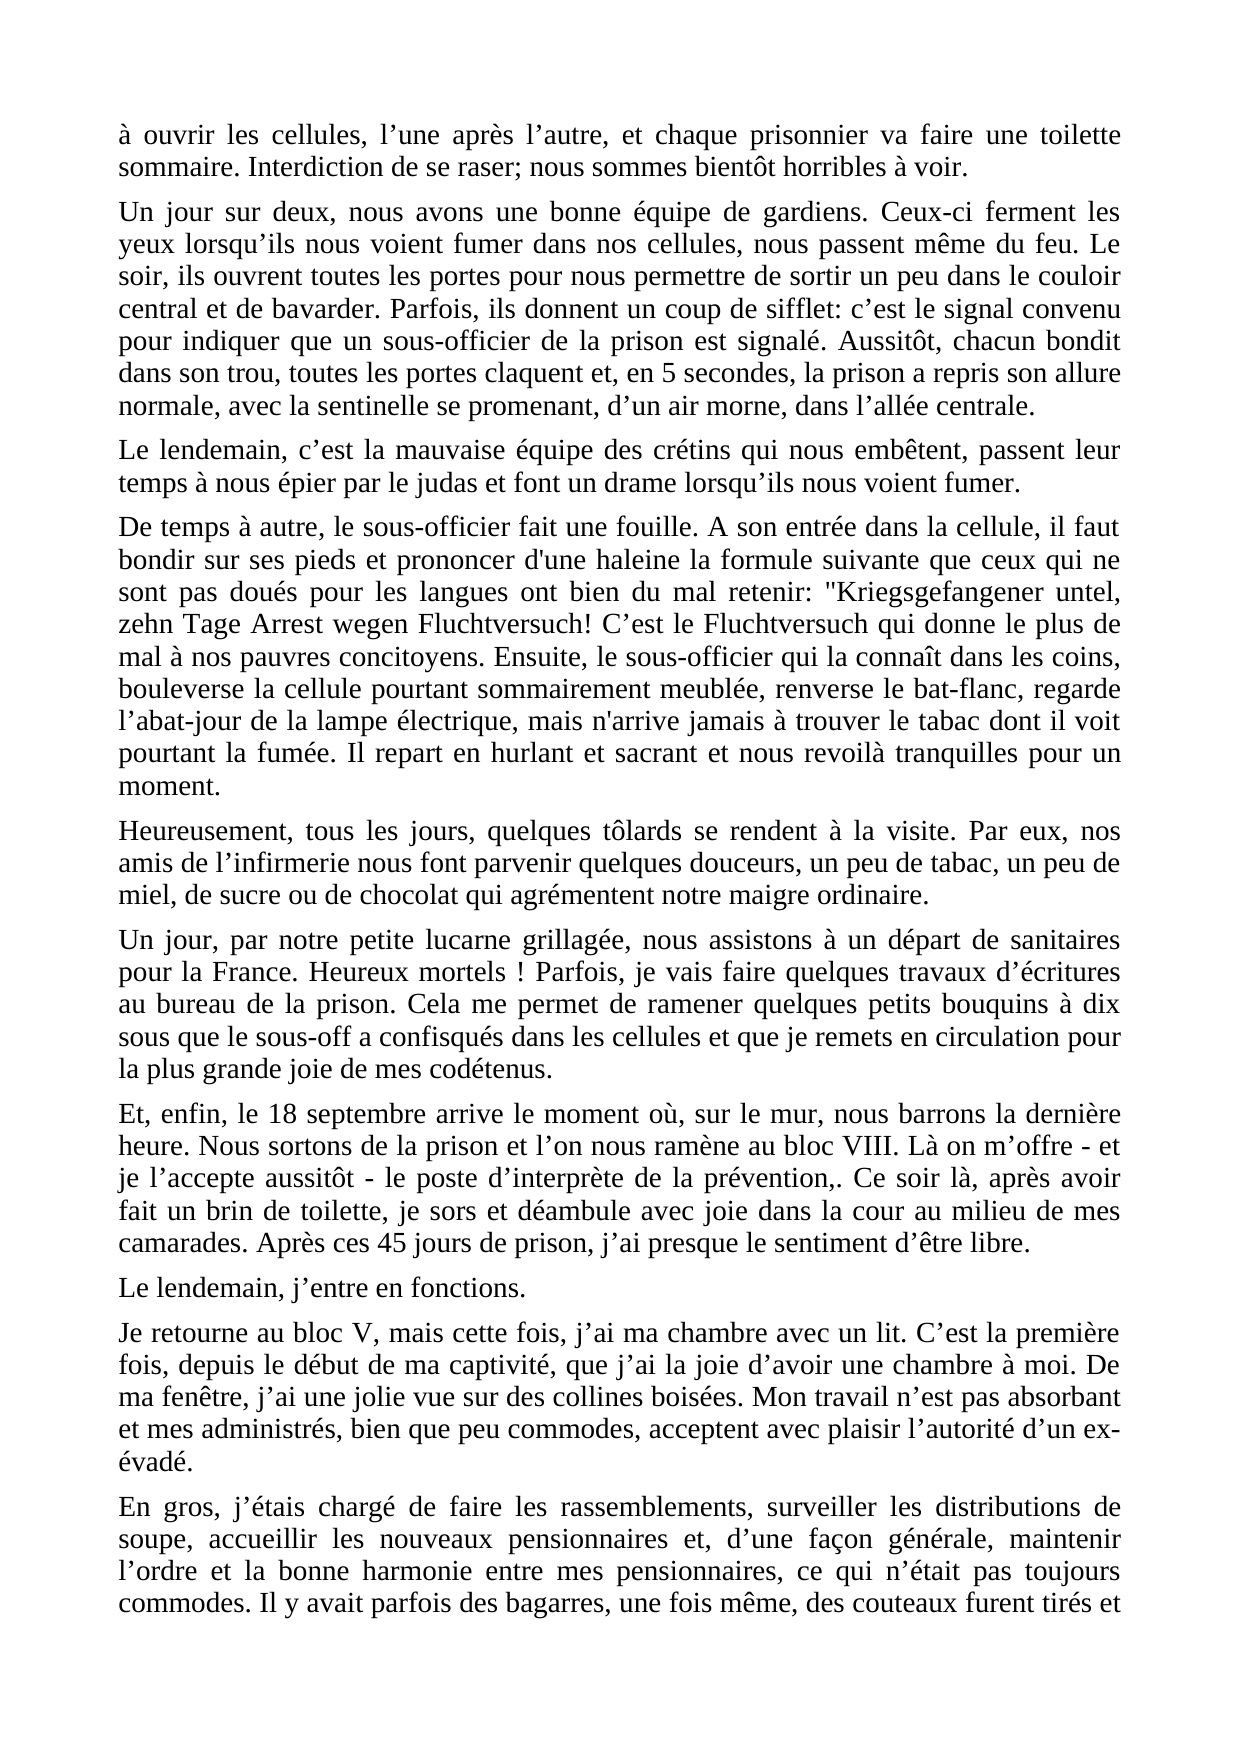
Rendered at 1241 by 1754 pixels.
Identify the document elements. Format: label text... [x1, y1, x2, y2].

text Et, enfin, le 18 septembre arrive le moment où, sur le mur, nous barrons la dernière heure. Nous sortons de la prison et l’on nous ramène au bloc VIII. Là on m’offre - et je l’accepte aussitôt - le poste d’interprète de la prévention,. Ce soir là, après avoir fait un brin de toilette, je sors et déambule avec joie dans la cour au milieu de mes camarades. Après ces 45 jours de prison, j’ai presque le sentiment d’être libre. [118, 1097, 1122, 1259]
text De temps à autre, le sous-officier fait une fouille. A son entrée dans la cellule, il faut bondir sur ses pieds et prononcer d'une haleine la formule suivante que ceux qui ne sont pas doués pour les langues ont bien du mal retenir: "Kriegsgefangener untel, zehn Tage Arrest wegen Fluchtversuch! C’est le Fluchtversuch qui donne le plus de mal à nos pauvres concitoyens. Ensuite, le sous-officier qui la connaît dans les coins, bouleverse la cellule pourtant sommairement meublée, renverse le bat-flanc, regarde l’abat-jour de la lampe électrique, mais n'arrive jamais à trouver le tabac dont il voit pourtant la fumée. Il repart en hurlant et sacrant et nous revoilà tranquilles pour un moment. [118, 511, 1122, 801]
text Le lendemain, c’est la mauvaise équipe des crétins qui nous embêtent, passent leur temps à nous épier par le judas et font un drame lorsqu’ils nous voient fumer. [118, 434, 1122, 498]
text Le lendemain, j’entre en fonctions. [118, 1271, 1122, 1303]
text Un jour, par notre petite lucarne grillagée, nous assistons à un départ de sanitaires pour la France. Heureux mortels ! Parfois, je vais faire quelques travaux d’écritures au bureau de la prison. Cela me permet de ramener quelques petits bouquins à dix sous que le sous-off a confisqués dans les cellules et que je remets en circulation pour la plus grande joie de mes codétenus. [118, 923, 1122, 1085]
text à ouvrir les cellules, l’une après l’autre, et chaque prisonnier va faire une toilette sommaire. Interdiction de se raser; nous sommes bientôt horribles à voir. [118, 118, 1122, 183]
text En gros, j’étais chargé de faire les rassemblements, surveiller les distributions de soupe, accueillir les nouveaux pensionnaires et, d’une façon générale, maintenir l’ordre et la bonne harmonie entre mes pensionnaires, ce qui n’était pas toujours commodes. Il y avait parfois des bagarres, une fois même, des couteaux furent tirés et [118, 1490, 1122, 1619]
text Je retourne au bloc V, mais cette fois, j’ai ma chambre avec un lit. C’est la première fois, depuis le début de ma captivité, que j’ai la joie d’avoir une chambre à moi. De ma fenêtre, j’ai une jolie vue sur des collines boisées. Mon travail n’est pas absorbant et mes administrés, bien que peu commodes, acceptent avec plaisir l’autorité d’un ex-évadé. [118, 1316, 1122, 1477]
text Un jour sur deux, nous avons une bonne équipe de gardiens. Ceux-ci ferment les yeux lorsqu’ils nous voient fumer dans nos cellules, nous passent même du feu. Le soir, ils ouvrent toutes les portes pour nous permettre de sortir un peu dans le couloir central et de bavarder. Parfois, ils donnent un coup de sifflet: c’est le signal convenu pour indiquer que un sous-officier de la prison est signalé. Aussitôt, chacun bondit dans son trou, toutes les portes claquent et, en 5 secondes, la prison a repris son allure normale, avec la sentinelle se promenant, d’un air morne, dans l’allée centrale. [118, 195, 1122, 421]
text Heureusement, tous les jours, quelques tôlards se rendent à la visite. Par eux, nos amis de l’infirmerie nous font parvenir quelques douceurs, un peu de tabac, un peu de miel, de sucre ou de chocolat qui agrémentent notre maigre ordinaire. [118, 814, 1122, 911]
